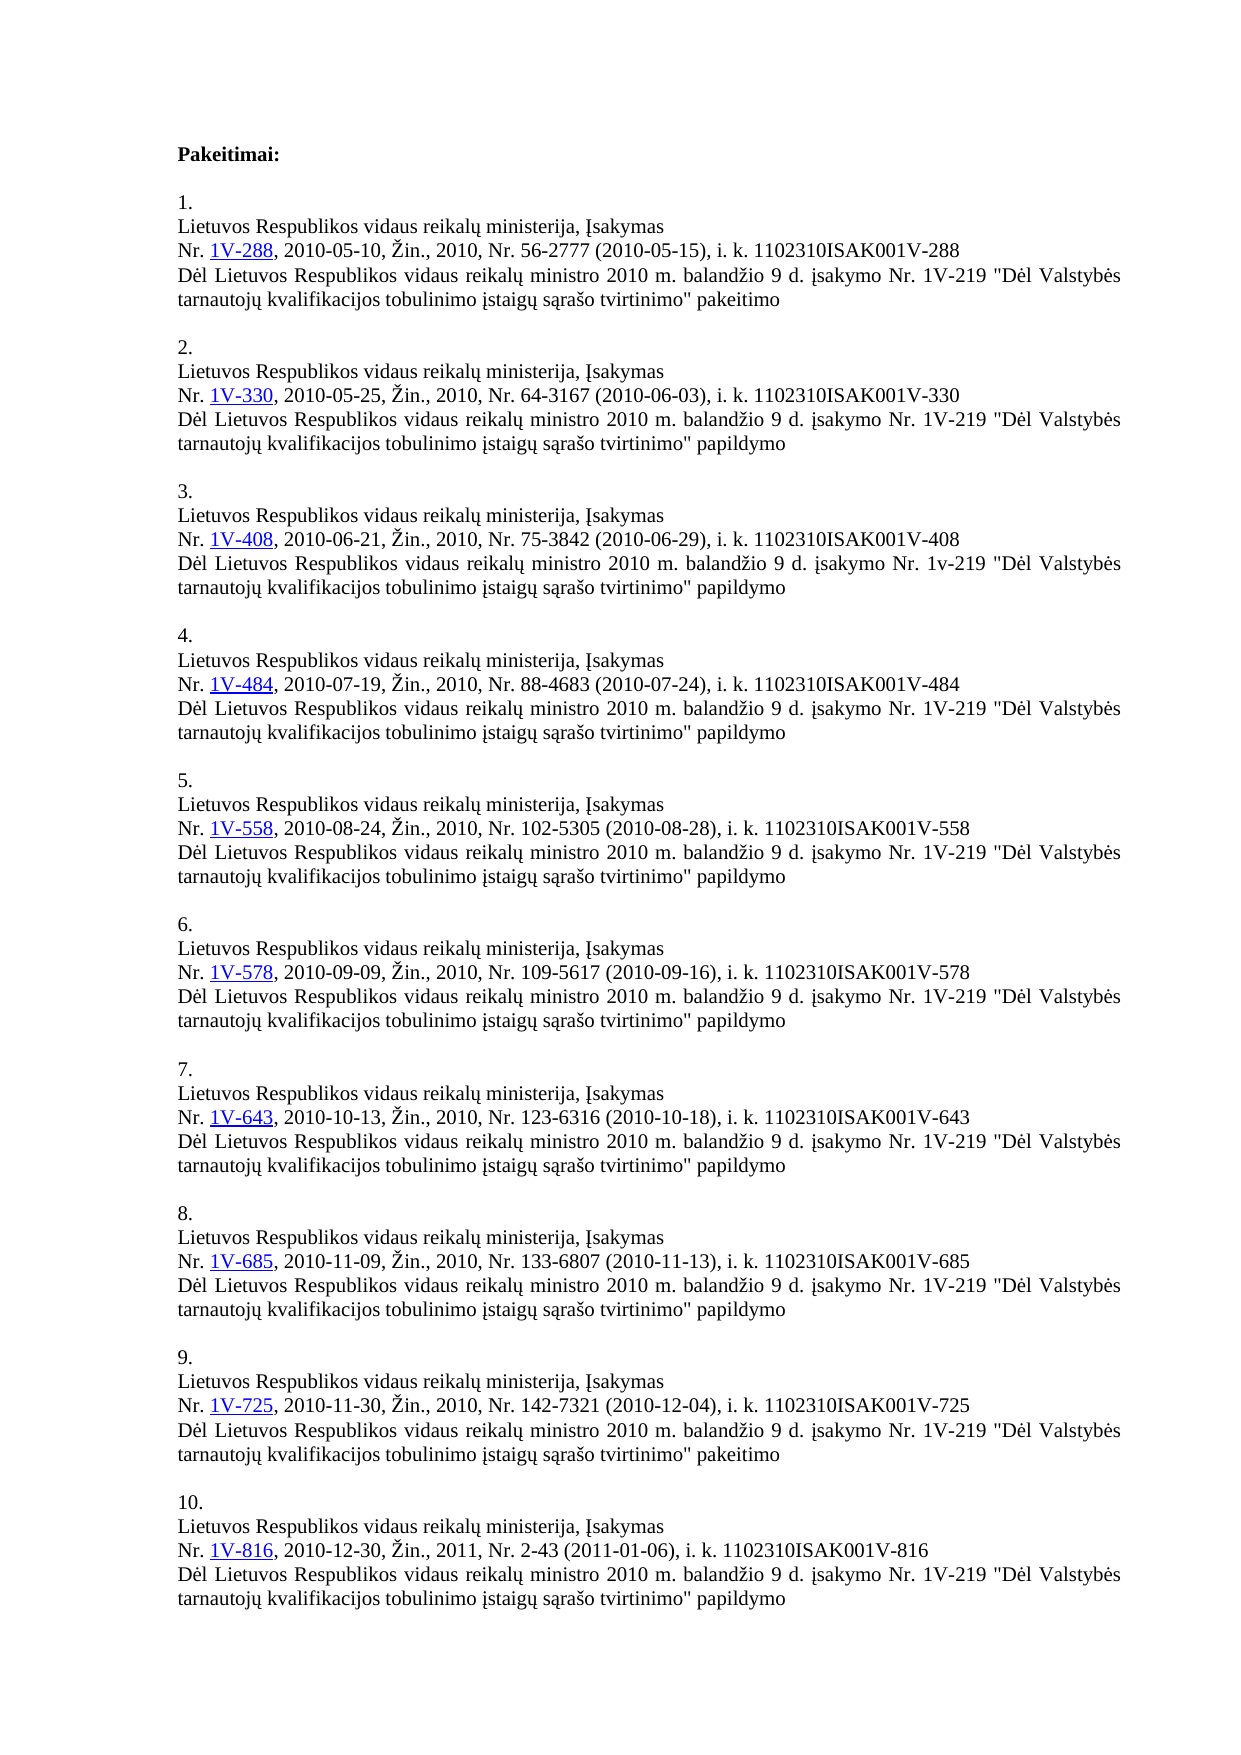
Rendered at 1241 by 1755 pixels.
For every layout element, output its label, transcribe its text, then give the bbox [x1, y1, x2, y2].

text 8. [177, 1201, 1122, 1225]
text Lietuvos Respublikos vidaus reikalų ministerija, Įsakymas [177, 647, 1122, 672]
text Dėl Lietuvos Respublikos vidaus reikalų ministro 2010 m. balandžio 9 d. įsakymo Nr. 1V-219 "Dėl Valstybės tarnautojų kvalifikacijos tobulinimo įstaigų sąrašo tvirtinimo" papildymo [177, 1129, 1122, 1177]
text Dėl Lietuvos Respublikos vidaus reikalų ministro 2010 m. balandžio 9 d. įsakymo Nr. 1V-219 "Dėl Valstybės tarnautojų kvalifikacijos tobulinimo įstaigų sąrašo tvirtinimo" papildymo [177, 984, 1122, 1032]
text Dėl Lietuvos Respublikos vidaus reikalų ministro 2010 m. balandžio 9 d. įsakymo Nr. 1V-219 "Dėl Valstybės tarnautojų kvalifikacijos tobulinimo įstaigų sąrašo tvirtinimo" papildymo [177, 1562, 1122, 1610]
text Nr. 1V-685, 2010-11-09, Žin., 2010, Nr. 133-6807 (2010-11-13), i. k. 1102310ISAK001V-685 [177, 1249, 1122, 1273]
text Nr. 1V-484, 2010-07-19, Žin., 2010, Nr. 88-4683 (2010-07-24), i. k. 1102310ISAK001V-484 [177, 672, 1122, 696]
text Lietuvos Respublikos vidaus reikalų ministerija, Įsakymas [177, 1225, 1122, 1249]
text 1. [177, 190, 1122, 214]
text Lietuvos Respublikos vidaus reikalų ministerija, Įsakymas [177, 1514, 1122, 1538]
text 4. [177, 623, 1122, 647]
text Dėl Lietuvos Respublikos vidaus reikalų ministro 2010 m. balandžio 9 d. įsakymo Nr. 1V-219 "Dėl Valstybės tarnautojų kvalifikacijos tobulinimo įstaigų sąrašo tvirtinimo" papildymo [177, 407, 1122, 455]
text 10. [177, 1490, 1122, 1514]
text Nr. 1V-558, 2010-08-24, Žin., 2010, Nr. 102-5305 (2010-08-28), i. k. 1102310ISAK001V-558 [177, 816, 1122, 840]
text Lietuvos Respublikos vidaus reikalų ministerija, Įsakymas [177, 503, 1122, 527]
text 9. [177, 1345, 1122, 1369]
text 7. [177, 1057, 1122, 1081]
text Dėl Lietuvos Respublikos vidaus reikalų ministro 2010 m. balandžio 9 d. įsakymo Nr. 1v-219 "Dėl Valstybės tarnautojų kvalifikacijos tobulinimo įstaigų sąrašo tvirtinimo" papildymo [177, 551, 1122, 599]
text 3. [177, 479, 1122, 503]
text Dėl Lietuvos Respublikos vidaus reikalų ministro 2010 m. balandžio 9 d. įsakymo Nr. 1V-219 "Dėl Valstybės tarnautojų kvalifikacijos tobulinimo įstaigų sąrašo tvirtinimo" papildymo [177, 1273, 1122, 1321]
text Nr. 1V-725, 2010-11-30, Žin., 2010, Nr. 142-7321 (2010-12-04), i. k. 1102310ISAK001V-725 [177, 1393, 1122, 1417]
text Lietuvos Respublikos vidaus reikalų ministerija, Įsakymas [177, 1369, 1122, 1393]
text Lietuvos Respublikos vidaus reikalų ministerija, Įsakymas [177, 359, 1122, 383]
text Nr. 1V-816, 2010-12-30, Žin., 2011, Nr. 2-43 (2011-01-06), i. k. 1102310ISAK001V-816 [177, 1538, 1122, 1562]
text 5. [177, 768, 1122, 792]
text Nr. 1V-643, 2010-10-13, Žin., 2010, Nr. 123-6316 (2010-10-18), i. k. 1102310ISAK001V-643 [177, 1105, 1122, 1129]
text Nr. 1V-288, 2010-05-10, Žin., 2010, Nr. 56-2777 (2010-05-15), i. k. 1102310ISAK001V-288 [177, 238, 1122, 262]
text Lietuvos Respublikos vidaus reikalų ministerija, Įsakymas [177, 792, 1122, 816]
text Dėl Lietuvos Respublikos vidaus reikalų ministro 2010 m. balandžio 9 d. įsakymo Nr. 1V-219 "Dėl Valstybės tarnautojų kvalifikacijos tobulinimo įstaigų sąrašo tvirtinimo" papildymo [177, 840, 1122, 888]
text 2. [177, 335, 1122, 359]
text Dėl Lietuvos Respublikos vidaus reikalų ministro 2010 m. balandžio 9 d. įsakymo Nr. 1V-219 "Dėl Valstybės tarnautojų kvalifikacijos tobulinimo įstaigų sąrašo tvirtinimo" papildymo [177, 696, 1122, 744]
text 6. [177, 912, 1122, 936]
text Dėl Lietuvos Respublikos vidaus reikalų ministro 2010 m. balandžio 9 d. įsakymo Nr. 1V-219 "Dėl Valstybės tarnautojų kvalifikacijos tobulinimo įstaigų sąrašo tvirtinimo" pakeitimo [177, 262, 1122, 311]
text Lietuvos Respublikos vidaus reikalų ministerija, Įsakymas [177, 214, 1122, 238]
text Nr. 1V-408, 2010-06-21, Žin., 2010, Nr. 75-3842 (2010-06-29), i. k. 1102310ISAK001V-408 [177, 527, 1122, 551]
text Nr. 1V-330, 2010-05-25, Žin., 2010, Nr. 64-3167 (2010-06-03), i. k. 1102310ISAK001V-330 [177, 383, 1122, 407]
text Lietuvos Respublikos vidaus reikalų ministerija, Įsakymas [177, 936, 1122, 960]
text Pakeitimai: [177, 142, 1122, 166]
text Lietuvos Respublikos vidaus reikalų ministerija, Įsakymas [177, 1081, 1122, 1105]
text Dėl Lietuvos Respublikos vidaus reikalų ministro 2010 m. balandžio 9 d. įsakymo Nr. 1V-219 "Dėl Valstybės tarnautojų kvalifikacijos tobulinimo įstaigų sąrašo tvirtinimo" pakeitimo [177, 1417, 1122, 1466]
text Nr. 1V-578, 2010-09-09, Žin., 2010, Nr. 109-5617 (2010-09-16), i. k. 1102310ISAK001V-578 [177, 960, 1122, 984]
